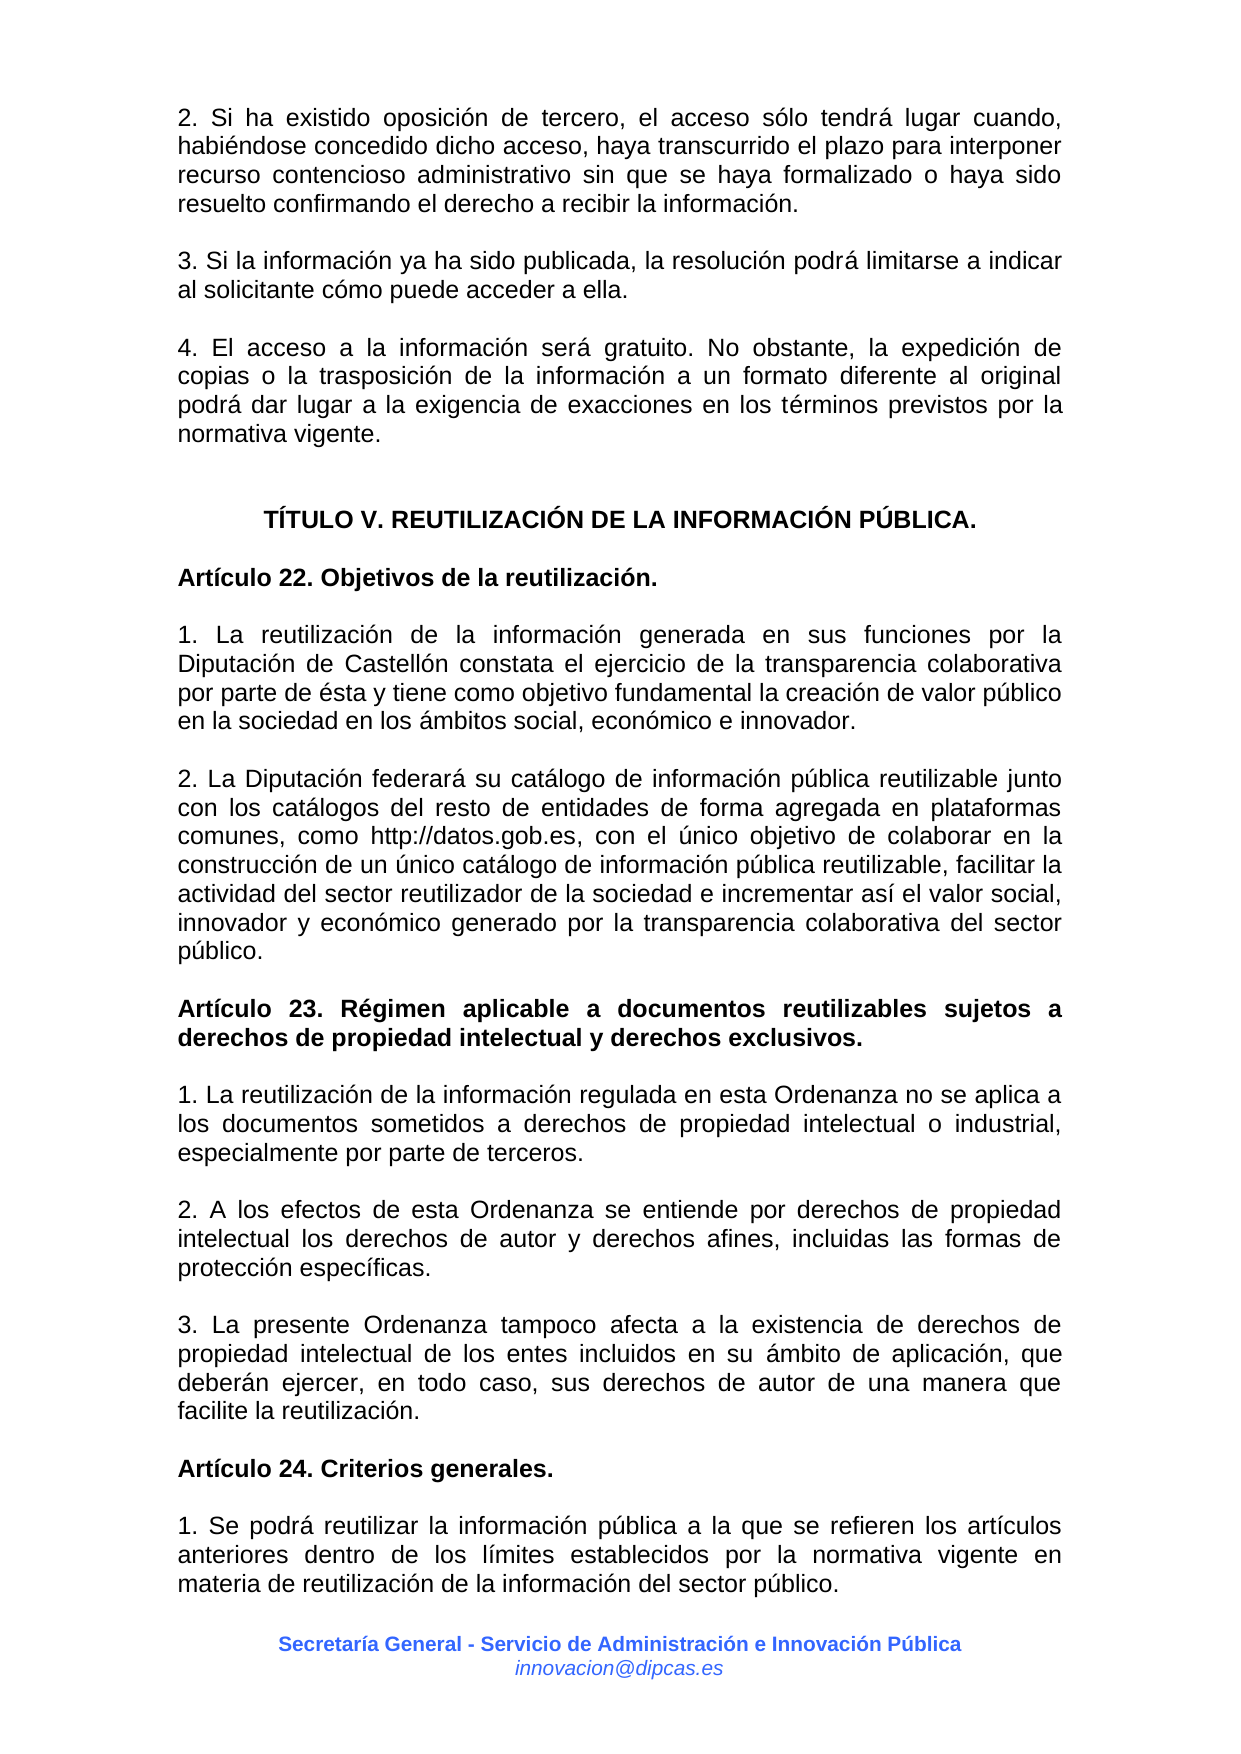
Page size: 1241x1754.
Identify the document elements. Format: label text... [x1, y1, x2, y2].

subtitle 1. Se podrá reutilizar la información pública a la que se refieren los artículos anteriores dentro de los límites establecidos por la normativa vigente en materia de reutilización de la información del sector público. [177, 1511, 1063, 1597]
text 4. El acceso a la información será gratuito. No obstante, la expedición de copias o la trasposición de la información a un formato diferente al original podrá dar lugar a la exigencia de exacciones en los términos previstos por la normativa vigente. [177, 332, 1063, 447]
text TÍTULO V. REUTILIZACIÓN DE LA INFORMACIÓN PÚBLICA. [177, 505, 1063, 534]
subtitle Artículo 24. Criterios generales. [177, 1454, 1063, 1482]
text Artículo 23. Régimen aplicable a documentos reutilizables sujetos a derechos de propiedad intelectual y derechos exclusivos. [177, 994, 1063, 1051]
text 2. A los efectos de esta Ordenanza se entiende por derechos de propiedad intelectual los derechos de autor y derechos afines, incluidas las formas de protección específicas. [177, 1195, 1063, 1281]
list 2. La Diputación federará su catálogo de información pública reutilizable junto con los catálogos del resto de entidades de forma agregada en plataformas comunes, como http://datos.gob.es, con el único objetivo de colaborar en la construcción de un único catálogo de información pública reutilizable, facilitar la actividad del sector reutilizador de la sociedad e incrementar así el valor social, innovador y económico generado por la transparencia colaborativa del sector público. [177, 764, 1063, 965]
subtitle Artículo 22. Objetivos de la reutilización. [177, 562, 1063, 591]
text 3. Si la información ya ha sido publicada, la resolución podrá limitarse a indicar al solicitante cómo puede acceder a ella. [177, 246, 1063, 304]
text 3. La presente Ordenanza tampoco afecta a la existencia de derechos de propiedad intelectual de los entes incluidos en su ámbito de aplicación, que deberán ejercer, en todo caso, sus derechos de autor de una manera que facilite la reutilización. [177, 1310, 1063, 1425]
text 2. Si ha existido oposición de tercero, el acceso sólo tendrá lugar cuando, habiéndose concedido dicho acceso, haya transcurrido el plazo para interponer recurso contencioso administrativo sin que se haya formalizado o haya sido resuelto confirmando el derecho a recibir la información. [177, 102, 1063, 217]
text 1. La reutilización de la información generada en sus funciones por la Diputación de Castellón constata el ejercicio de la transparencia colaborativa por parte de ésta y tiene como objetivo fundamental la creación de valor público en la sociedad en los ámbitos social, económico e innovador. [177, 620, 1063, 735]
text 1. La reutilización de la información regulada en esta Ordenanza no se aplica a los documentos sometidos a derechos de propiedad intelectual o industrial, especialmente por parte de terceros. [177, 1080, 1063, 1166]
